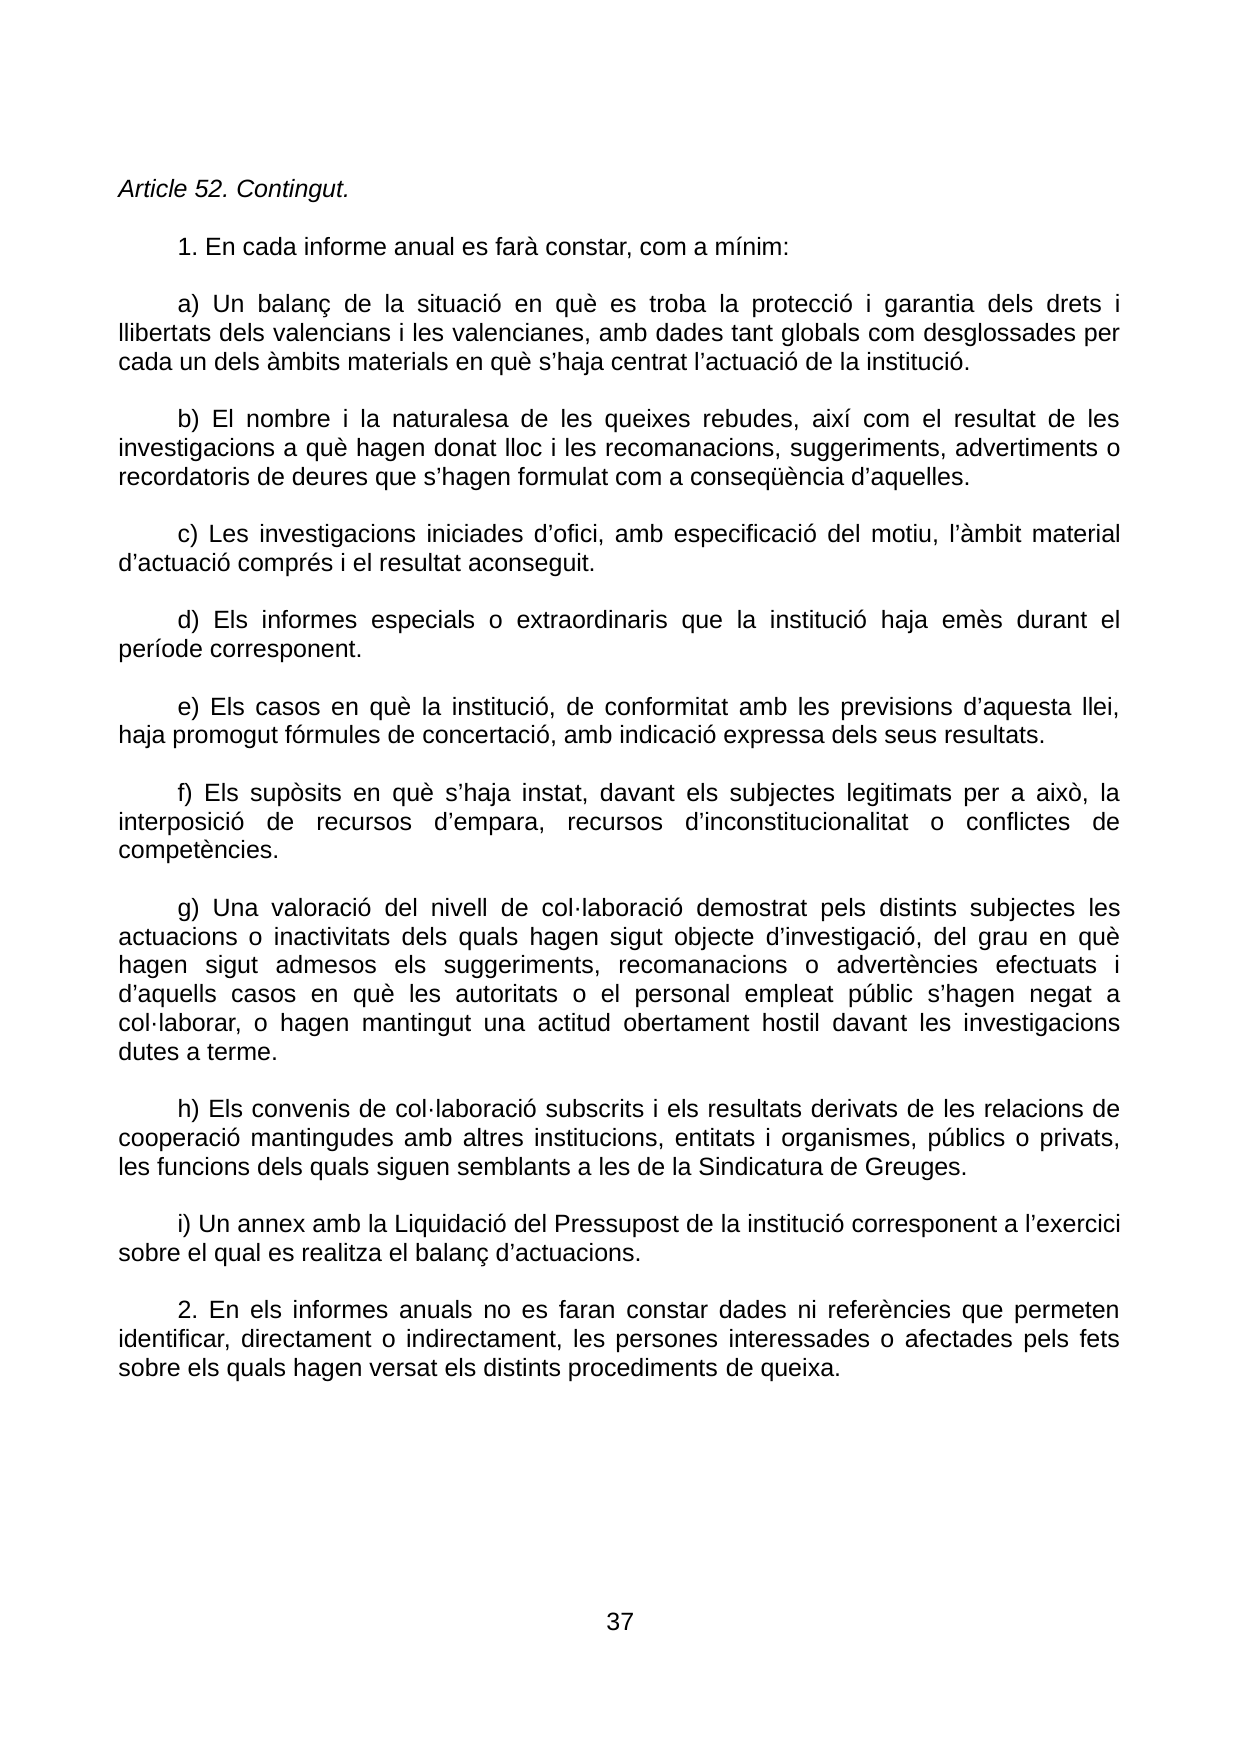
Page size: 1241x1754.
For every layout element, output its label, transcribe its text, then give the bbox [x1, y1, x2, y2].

text 1. En cada informe anual es farà constar, com a mínim: [118, 231, 1122, 260]
text c) Les investigacions iniciades d’ofici, amb especificació del motiu, l’àmbit material d’actuació comprés i el resultat aconseguit. [118, 519, 1122, 576]
text h) Els convenis de col·laboració subscrits i els resultats derivats de les relacions de cooperació mantingudes amb altres institucions, entitats i organismes, públics o privats, les funcions dels quals siguen semblants a les de la Sindicatura de Greuges. [118, 1094, 1122, 1180]
text b) El nombre i la naturalesa de les queixes rebudes, així com el resultat de les investigacions a què hagen donat lloc i les recomanacions, suggeriments, advertiments o recordatoris de deures que s’hagen formulat com a conseqüència d’aquelles. [118, 404, 1122, 490]
text 2. En els informes anuals no es faran constar dades ni referències que permeten identificar, directament o indirectament, les persones interessades o afectades pels fets sobre els quals hagen versat els distints procediments de queixa. [118, 1295, 1122, 1381]
text i) Un annex amb la Liquidació del Pressupost de la institució corresponent a l’exercici sobre el qual es realitza el balanç d’actuacions. [118, 1209, 1122, 1266]
text g) Una valoració del nivell de col·laboració demostrat pels distints subjectes les actuacions o inactivitats dels quals hagen sigut objecte d’investigació, del grau en què hagen sigut admesos els suggeriments, recomanacions o advertències efectuats i d’aquells casos en què les autoritats o el personal empleat públic s’hagen negat a col·laborar, o hagen mantingut una actitud obertament hostil davant les investigacions dutes a terme. [118, 893, 1122, 1065]
text Article 52. Contingut. [118, 174, 1122, 203]
text d) Els informes especials o extraordinaris que la institució haja emès durant el període corresponent. [118, 605, 1122, 663]
text a) Un balanç de la situació en què es troba la protecció i garantia dels drets i llibertats dels valencians i les valencianes, amb dades tant globals com desglossades per cada un dels àmbits materials en què s’haja centrat l’actuació de la institució. [118, 289, 1122, 375]
text f) Els supòsits en què s’haja instat, davant els subjectes legitimats per a això, la interposició de recursos d’empara, recursos d’inconstitucionalitat o conflictes de competències. [118, 778, 1122, 864]
text e) Els casos en què la institució, de conformitat amb les previsions d’aquesta llei, haja promogut fórmules de concertació, amb indicació expressa dels seus resultats. [118, 691, 1122, 749]
